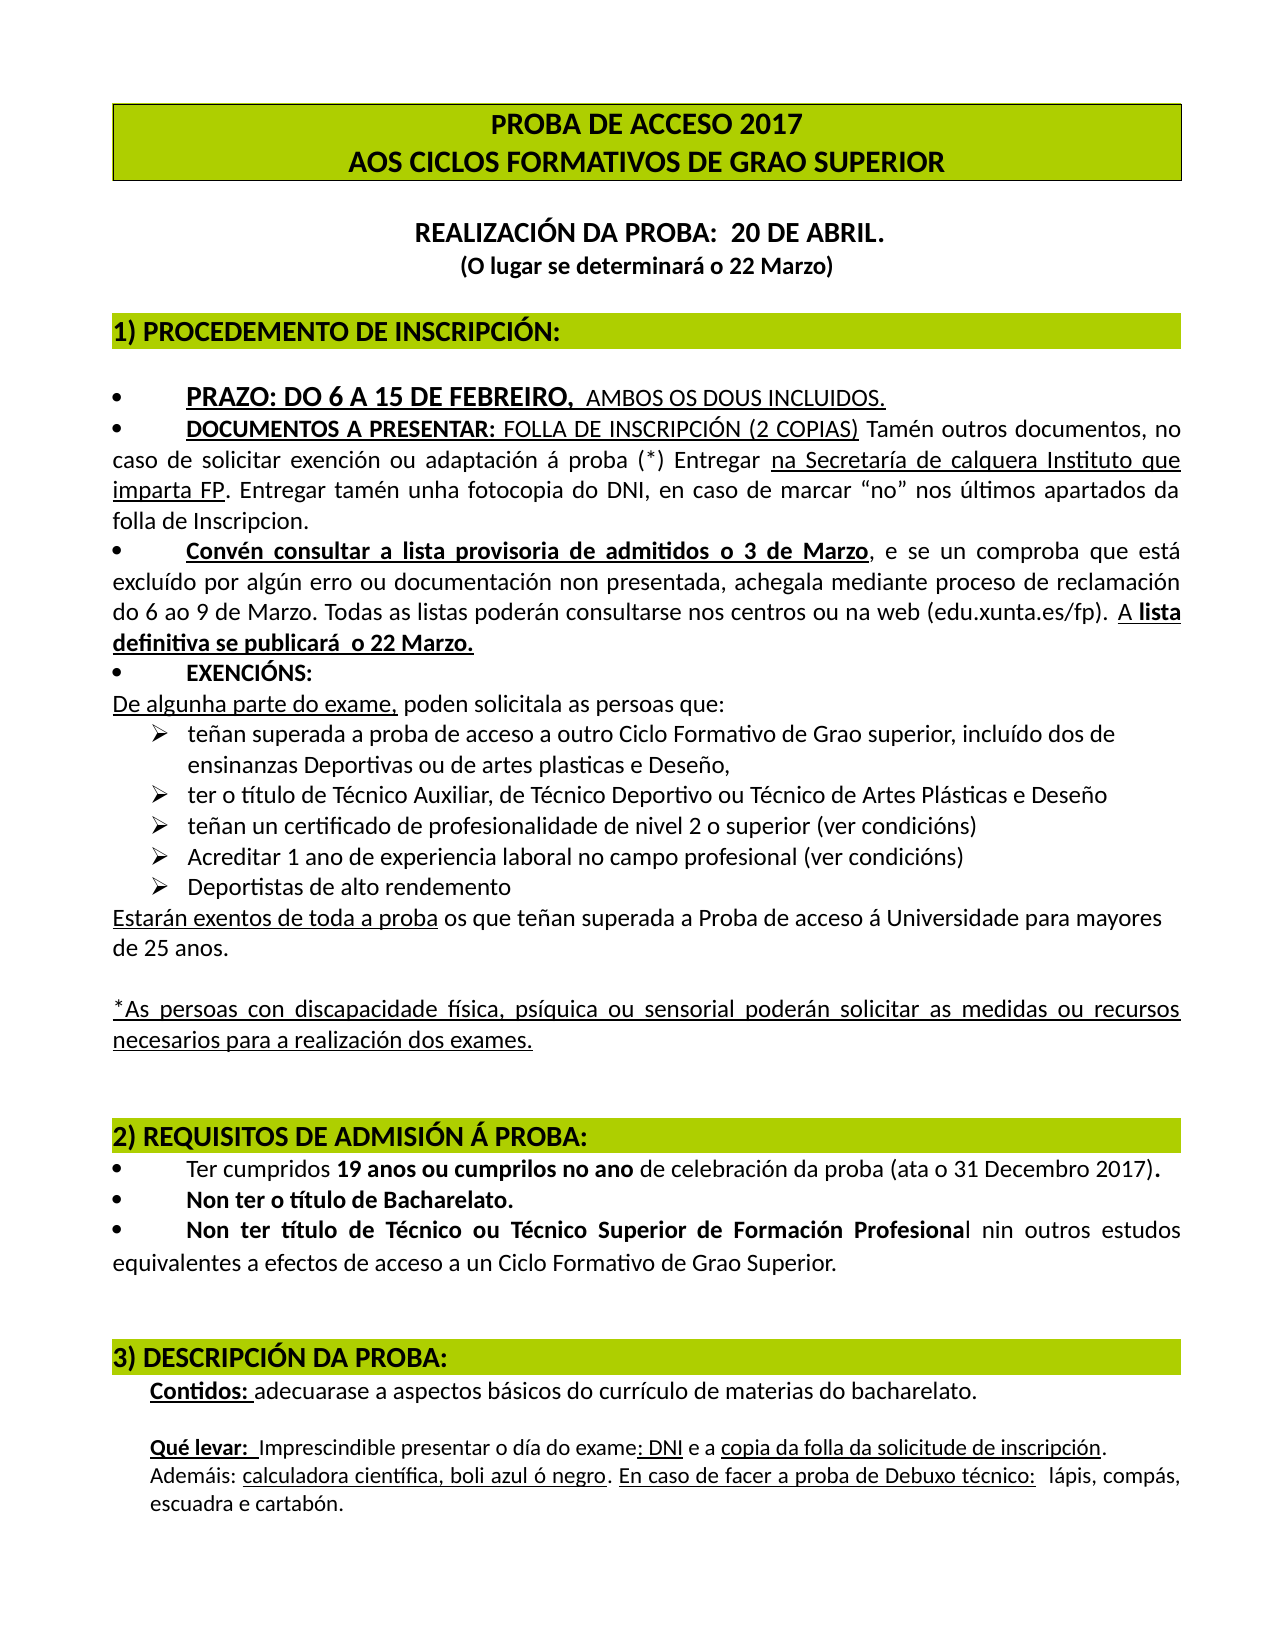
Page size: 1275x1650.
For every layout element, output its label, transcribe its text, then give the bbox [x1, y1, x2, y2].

text Ademáis: calculadora científica, boli azul ó negro. En caso de facer a proba de Debuxo técnico: lápis, compás, escuadra e cartabón. [150, 1461, 1181, 1517]
text De algunha parte do exame, poden solicitala as persoas que: [112, 688, 1181, 719]
list teñan un certificado de profesionalidade de nivel 2 o superior (ver condicións) [150, 810, 1181, 841]
list teñan superada a proba de acceso a outro Ciclo Formativo de Grao superior, incluído dos de ensinanzas Deportivas ou de artes plasticas e Deseño, [150, 719, 1181, 780]
list Non ter o título de Bacharelato. [112, 1184, 1181, 1214]
list Ter cumpridos 19 anos ou cumprilos no ano de celebración da proba (ata o 31 Decembro 2017). [112, 1153, 1181, 1184]
text REALIZACIÓN DA PROBA: 20 DE ABRIL. [112, 214, 1181, 250]
text 1) PROCEDEMENTO DE INSCRIPCIÓN: [112, 313, 1181, 349]
list EXENCIÓNS: [112, 658, 1181, 688]
list DOCUMENTOS A PRESENTAR: FOLLA DE INSCRIPCIÓN (2 COPIAS) Tamén outros documentos, no caso de solicitar exención ou adaptación á proba (*) Entregar na Secretaría de calquera Instituto que imparta FP. Entregar tamén unha fotocopia do DNI, en caso de marcar “no” nos últimos apartados da folla de Inscripcion. [112, 413, 1181, 536]
text ROCEDEMENTDE INSCRIPCIÓN: [112, 280, 1181, 313]
text PROBA DE ACCESO 2017 [114, 105, 1181, 142]
list PRAZO: DO 6 A 15 DE FEBREIRO, AMBOS OS DOUS INCLUIDOS. [112, 378, 1181, 413]
text 3) DESCRIPCIÓN DA PROBA: [112, 1339, 1181, 1375]
list ter o título de Técnico Auxiliar, de Técnico Deportivo ou Técnico de Artes Plásticas e Deseño [150, 780, 1181, 810]
text *As persoas con discapacidade física, psíquica ou sensorial poderán solicitar as medidas ou recursos [112, 993, 1181, 1019]
list Non ter título de Técnico ou Técnico Superior de Formación Profesional nin outros estudos equivalentes a efectos de acceso a un Ciclo Formativo de Grao Superior.DA PROBA: [112, 1214, 1181, 1278]
text Contidos: adecuarase a aspectos básicos do currículo de materias do bacharelato. [150, 1375, 1181, 1405]
text Estarán exentos de toda a proba os que teñan superada a Proba de acceso á Universidade para mayores de 25 anos. [112, 902, 1181, 963]
text necesarios para a realización dos exames. [112, 1020, 1181, 1054]
text Qué levar: Imprescindible presentar o día do exame: DNI e a copia da folla da solicitude de inscripción. [112, 1433, 1181, 1461]
list Acreditar 1 ano de experiencia laboral no campo profesional (ver condicións) [150, 841, 1181, 871]
text AOS CICLOS FORMATIVOS DE GRAO SUPERIOR [114, 142, 1181, 180]
text REQUISITOS DE ADMISIÓN Á PROBA: [112, 1054, 1181, 1087]
list Convén consultar a lista provisoria de admitidos o 3 de Marzo, e se un comproba que está excluído por algún erro ou documentación non presentada, achegala mediante proceso de reclamación do 6 ao 9 de Marzo. Todas as listas poderán consultarse nos centros ou na web (edu.xunta.es/fp). A lista definitiva se publicará o 22 Marzo. [112, 536, 1181, 658]
list Deportistas de alto rendemento [150, 871, 1181, 902]
text 2) REQUISITOS DE ADMISIÓN Á PROBA: [112, 1118, 1181, 1153]
text (O lugar se determinará o 22 Marzo) [112, 250, 1181, 280]
